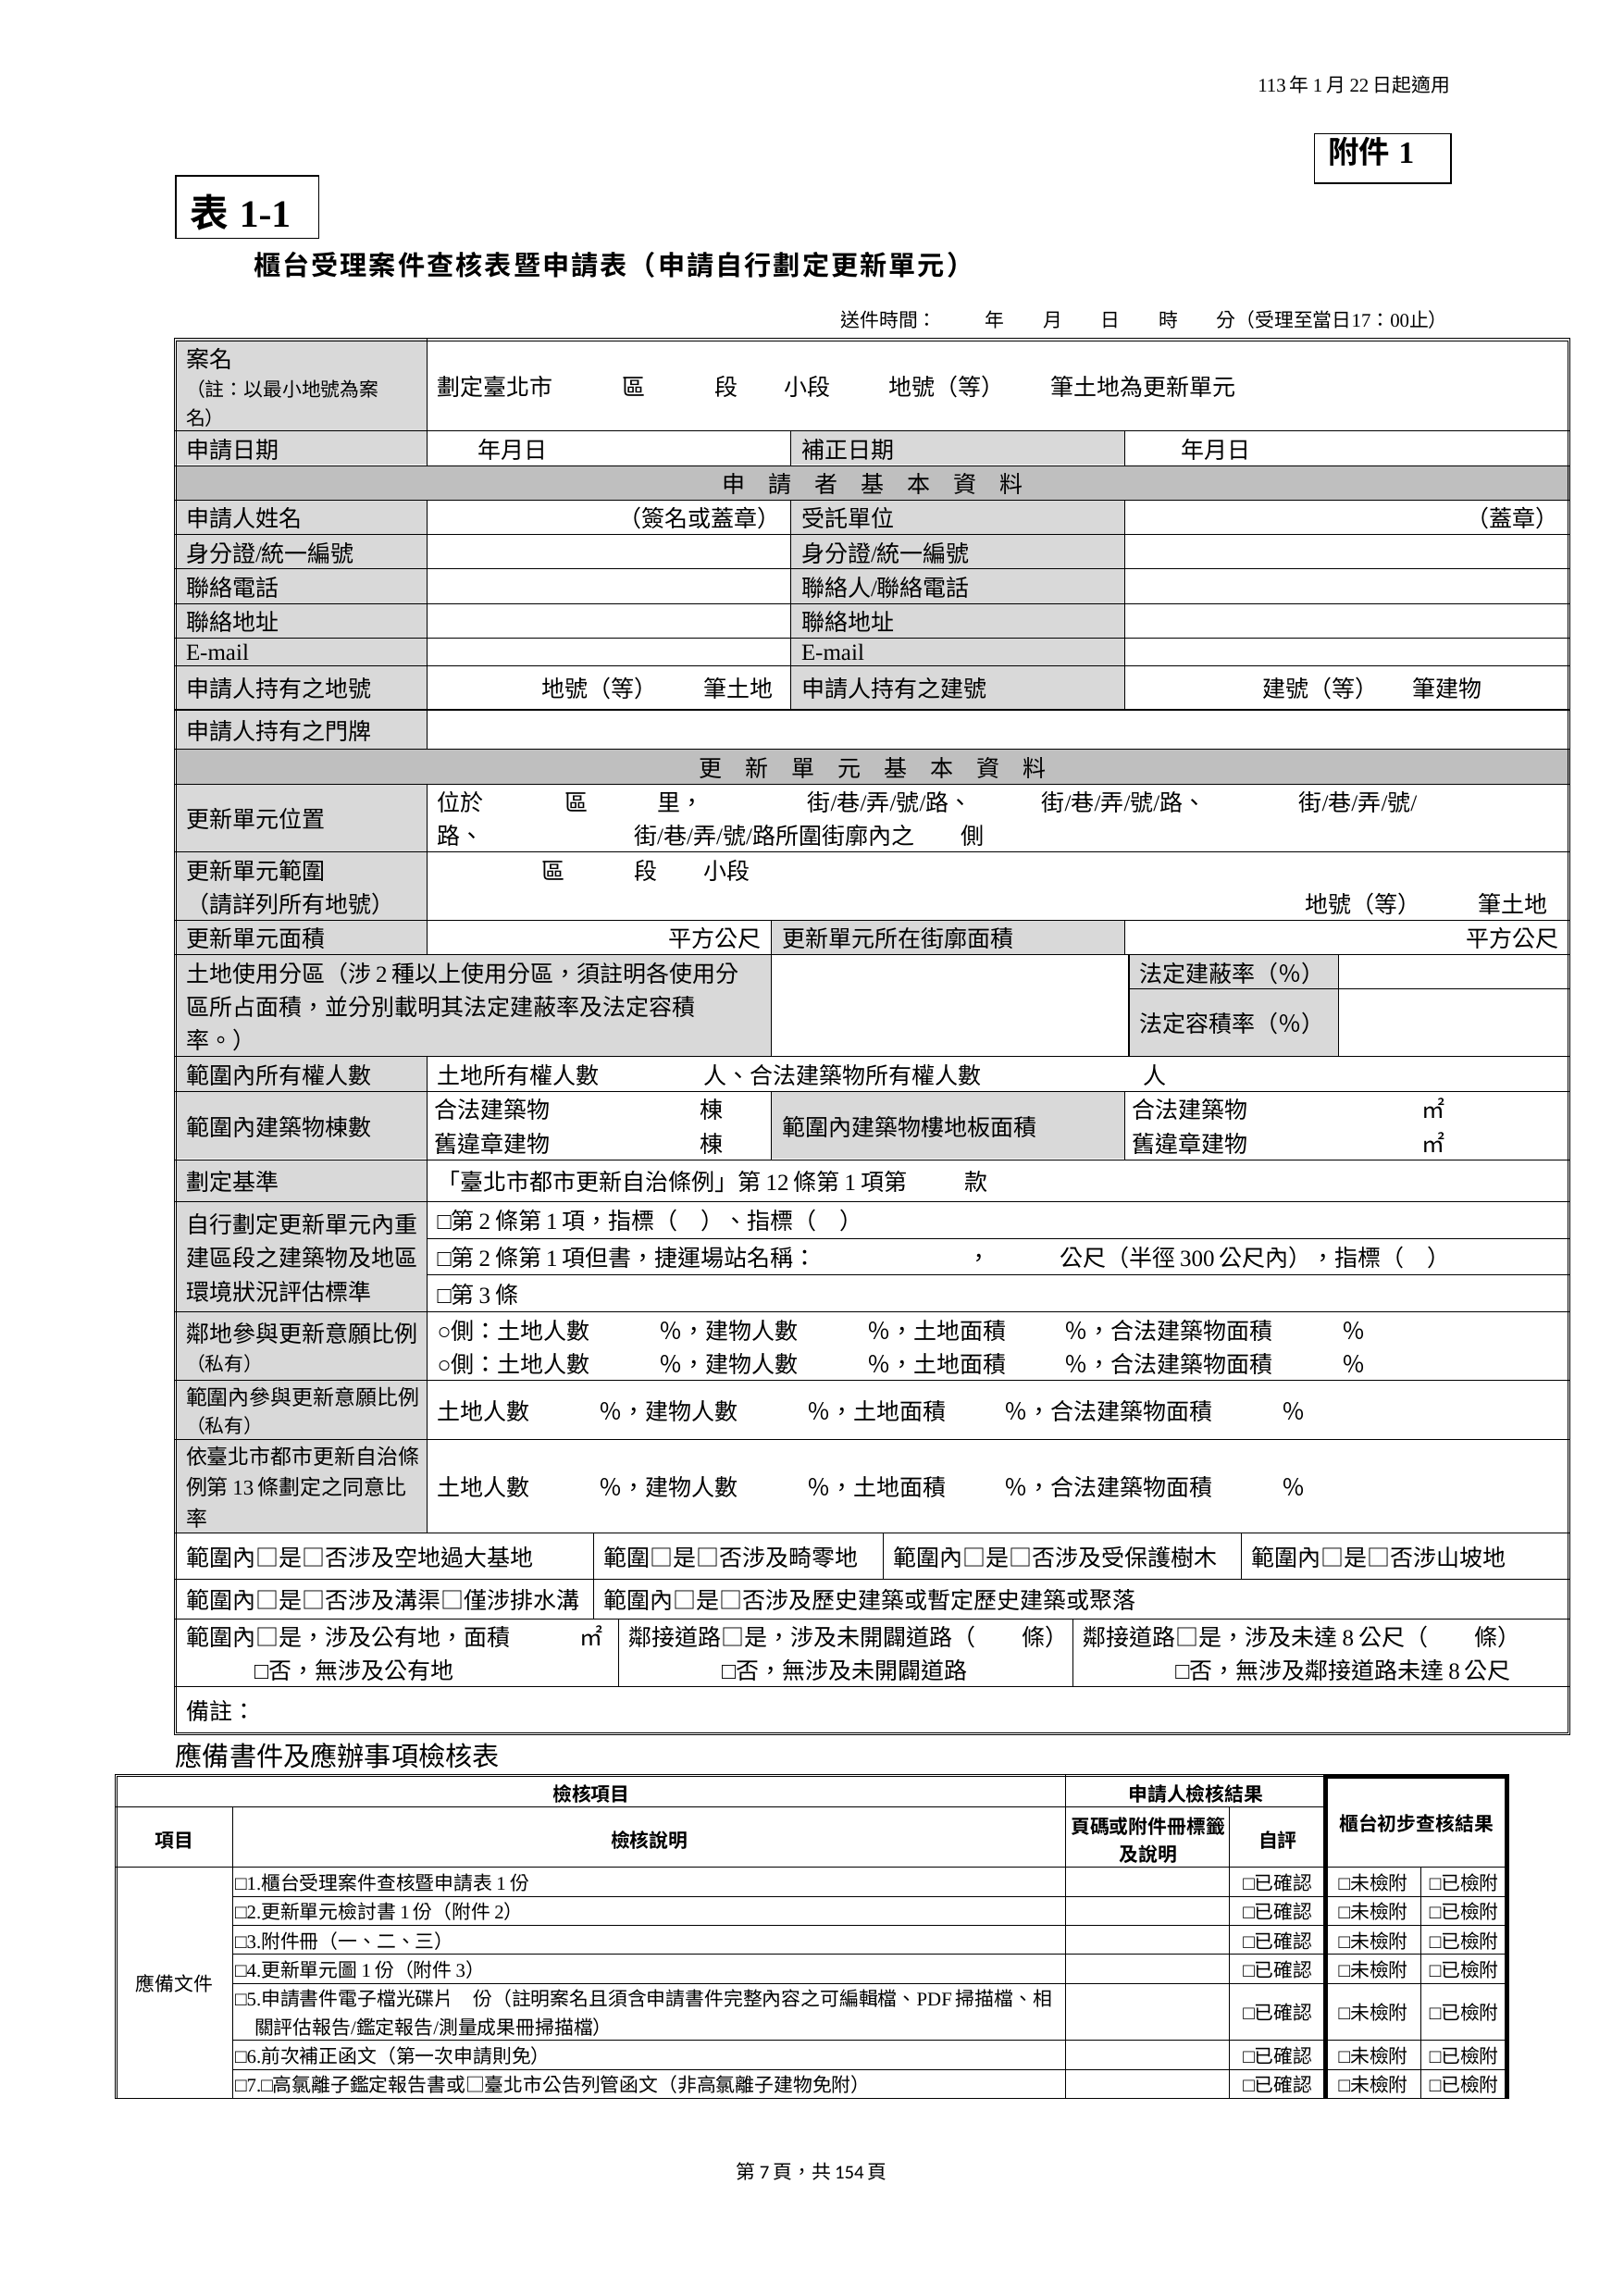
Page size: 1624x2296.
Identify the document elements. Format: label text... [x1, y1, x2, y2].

table_cell □已檢附 [1421, 1984, 1505, 2040]
table_cell 更新單元範圍 （請詳列所有地號） [177, 852, 427, 920]
table_cell 範圍內□是□否涉及受保護樹木 [884, 1533, 1241, 1579]
table_cell □已檢附 [1421, 2070, 1505, 2098]
table_cell 土地所有權人數 人、合法建築物所有權人數 人 [428, 1057, 1568, 1091]
table_cell □已檢附 [1421, 1897, 1505, 1925]
table_cell □6.前次補正函文（第一次申請則免） [233, 2041, 1065, 2069]
table_cell [1066, 2041, 1229, 2069]
table_cell 範圍內□是□否涉山坡地 [1242, 1533, 1568, 1579]
table_cell 自行劃定更新單元內重建區段之建築物及地區環境狀況評估標準 [177, 1202, 427, 1311]
table_cell □已檢附 [1421, 2041, 1505, 2069]
table_cell □已確認 [1230, 1955, 1323, 1983]
table_cell 平方公尺 [1125, 921, 1568, 954]
table_cell 地號（等） 筆土地 [428, 666, 790, 709]
table_cell （簽名或蓋章） [428, 501, 790, 534]
table_cell □已確認 [1230, 2041, 1323, 2069]
table_cell [1339, 989, 1568, 1056]
table_cell 更新單元位置 [177, 785, 427, 851]
table_cell 合法建築物 棟 舊違章建物 棟 [428, 1092, 771, 1159]
table_cell □未檢附 [1328, 1984, 1420, 2040]
table_cell [1066, 1897, 1229, 1925]
table_cell 申請人持有之建號 [791, 666, 1124, 709]
text 櫃台受理案件查核表暨申請表（申請自行劃定更新單元） [175, 222, 1447, 280]
table_cell 合法建築物 ㎡ 舊違章建物 ㎡ [1125, 1092, 1568, 1159]
table_cell 範圍內參與更新意願比例 （私有） [177, 1381, 427, 1439]
table_cell [772, 955, 1128, 1056]
table_cell 範圍內□是□否涉及溝渠□僅涉排水溝 [177, 1580, 593, 1618]
table_cell 「臺北市都市更新自治條例」第12條第1項第 款 [428, 1160, 1568, 1201]
table_cell 鄰接道路□是，涉及未達8公尺（ 條） □否，無涉及鄰接道路未達8公尺 [1073, 1620, 1568, 1686]
table_cell 身分證/統一編號 [177, 535, 427, 568]
table_cell 更 新 單 元 基 本 資 料 [177, 750, 1568, 784]
table_cell 鄰接道路□是，涉及未開闢道路（ 條） □否，無涉及未開闢道路 [619, 1620, 1072, 1686]
table_cell 範圍內□是□否涉及空地過大基地 [177, 1533, 593, 1579]
table_cell □未檢附 [1328, 1897, 1420, 1925]
table_cell 土地人數 ％，建物人數 ％，土地面積 ％，合法建築物面積 ％ [428, 1440, 1568, 1533]
table_cell 申請人姓名 [177, 501, 427, 534]
table_cell 補正日期 [791, 431, 1124, 465]
table_cell [1125, 569, 1568, 603]
table_cell □已檢附 [1421, 1926, 1505, 1954]
table_cell 劃定基準 [177, 1160, 427, 1201]
table_cell 建號（等） 筆建物 [1125, 666, 1568, 709]
table_cell □已確認 [1230, 1897, 1323, 1925]
table_cell 依臺北市都市更新自治條例第13條劃定之同意比率 [177, 1440, 427, 1533]
table_cell □4.更新單元圖1份（附件3） [233, 1955, 1065, 1983]
table_cell [428, 711, 1568, 749]
table_cell 範圍內建築物樓地板面積 [772, 1092, 1124, 1159]
table_cell 聯絡地址 [177, 604, 427, 638]
table_cell [1066, 1984, 1229, 2040]
table_cell 區 段 小段 地號（等） 筆土地 [428, 852, 1568, 920]
table_cell □未檢附 [1328, 1868, 1420, 1895]
table_cell [1339, 955, 1568, 988]
table_cell 範圍內□是□否涉及歷史建築或暫定歷史建築或聚落 [594, 1580, 1568, 1618]
table_cell 年月日 [1125, 431, 1568, 465]
table_cell 更新單元面積 [177, 921, 427, 954]
table_header 劃定臺北市 區 段 小段 地號（等） 筆土地為更新單元 [428, 341, 1568, 430]
table_cell □5.申請書件電子檔光碟片 份（註明案名且須含申請書件完整內容之可編輯檔、PDF掃描檔、相關評估報告/鑑定報告/測量成果冊掃描檔） [233, 1984, 1065, 2040]
table_cell [1066, 2070, 1229, 2098]
table_cell [428, 535, 790, 568]
table_cell 申請日期 [177, 431, 427, 465]
table_cell □未檢附 [1328, 1926, 1420, 1954]
table_cell 範圍內所有權人數 [177, 1057, 427, 1091]
table_header 櫃台初步查核結果 [1328, 1779, 1505, 1867]
text 送件時間： 年 月 日 時 分（受理至當日17：00止） [175, 280, 1447, 338]
table_cell 平方公尺 [428, 921, 771, 954]
table_cell 身分證/統一編號 [791, 535, 1124, 568]
table_cell [1066, 1926, 1229, 1954]
table_cell [1125, 535, 1568, 568]
table_cell □第3條 [428, 1275, 1568, 1311]
table_cell 範圍內□是，涉及公有地，面積 ㎡ □否，無涉及公有地 [177, 1620, 618, 1686]
table_cell [1066, 1955, 1229, 1983]
table_cell [428, 639, 790, 665]
table_cell 自評 [1230, 1807, 1323, 1867]
table_cell □第2條第1項，指標（ ）、指標（ ） [428, 1202, 1568, 1237]
text 應備書件及應辦事項檢核表 [175, 1735, 1447, 1774]
table_cell 土地使用分區（涉2種以上使用分區，須註明各使用分區所占面積，並分別載明其法定建蔽率及法定容積率。） [177, 955, 771, 1056]
table_cell 受託單位 [791, 501, 1124, 534]
table_cell □未檢附 [1328, 2041, 1420, 2069]
table_cell □未檢附 [1328, 1955, 1420, 1983]
table_cell □已確認 [1230, 1984, 1323, 2040]
table_cell 頁碼或附件冊標籤及說明 [1066, 1807, 1229, 1867]
table_cell 土地人數 ％，建物人數 ％，土地面積 ％，合法建築物面積 ％ [428, 1381, 1568, 1439]
table_cell 申請人持有之地號 [177, 666, 427, 709]
table_cell 備註： [177, 1687, 1568, 1732]
table_cell （蓋章） [1125, 501, 1568, 534]
table_cell □2.更新單元檢討書1份（附件2） [233, 1897, 1065, 1925]
table_cell 年月日 [428, 431, 790, 465]
table_cell ○側：土地人數 ％，建物人數 ％，土地面積 ％，合法建築物面積 ％ ○側：土地人數 ％，建物人數 ％，土地面積 ％，合法建築物面積 ％ [428, 1312, 1568, 1380]
table_cell [428, 569, 790, 603]
table_cell 聯絡地址 [791, 604, 1124, 638]
table_header 案名 （註：以最小地號為案名） [177, 341, 427, 430]
table_cell 檢核說明 [233, 1807, 1065, 1867]
table_cell □已檢附 [1421, 1868, 1505, 1895]
table_cell 範圍內建築物棟數 [177, 1092, 427, 1159]
table_cell 申請人持有之門牌 [177, 711, 427, 749]
table_cell □已確認 [1230, 2070, 1323, 2098]
table_cell [1125, 639, 1568, 665]
table_cell □3.附件冊（一、二、三） [233, 1926, 1065, 1954]
table_cell 法定容積率（％） [1130, 989, 1338, 1056]
table_cell □已確認 [1230, 1868, 1323, 1895]
table_cell 位於 區 里， 街/巷/弄/號/路、 街/巷/弄/號/路、 街/巷/弄/號/路、 街/巷/弄/號/路所圍街廓內之 側 [428, 785, 1568, 851]
table_cell [1125, 604, 1568, 638]
table_cell □未檢附 [1328, 2070, 1420, 2098]
table_cell 項目 [118, 1807, 232, 1867]
table_cell [1066, 1868, 1229, 1895]
table_cell 應備文件 [118, 1868, 232, 2098]
table_cell □7.□高氯離子鑑定報告書或□臺北市公告列管函文（非高氯離子建物免附） [233, 2070, 1065, 2098]
table_header 檢核項目 [118, 1777, 1065, 1806]
table_cell 聯絡人/聯絡電話 [791, 569, 1124, 603]
table_cell [428, 604, 790, 638]
table_cell 更新單元所在街廓面積 [772, 921, 1124, 954]
table_cell 聯絡電話 [177, 569, 427, 603]
table_cell 申 請 者 基 本 資 料 [177, 466, 1568, 500]
table_cell 範圍□是□否涉及畸零地 [594, 1533, 883, 1579]
table_cell E-mail [177, 639, 427, 665]
table_cell □已檢附 [1421, 1955, 1505, 1983]
table_cell □已確認 [1230, 1926, 1323, 1954]
table_cell □第2條第1項但書，捷運場站名稱： ， 公尺（半徑300公尺內），指標（ ） [428, 1239, 1568, 1274]
table_header 申請人檢核結果 [1066, 1777, 1323, 1806]
table_cell E-mail [791, 639, 1124, 665]
table_cell 法定建蔽率（％） [1130, 955, 1338, 988]
table_cell 鄰地參與更新意願比例 （私有） [177, 1312, 427, 1380]
table_cell □1.櫃台受理案件查核暨申請表1份 [233, 1868, 1065, 1895]
